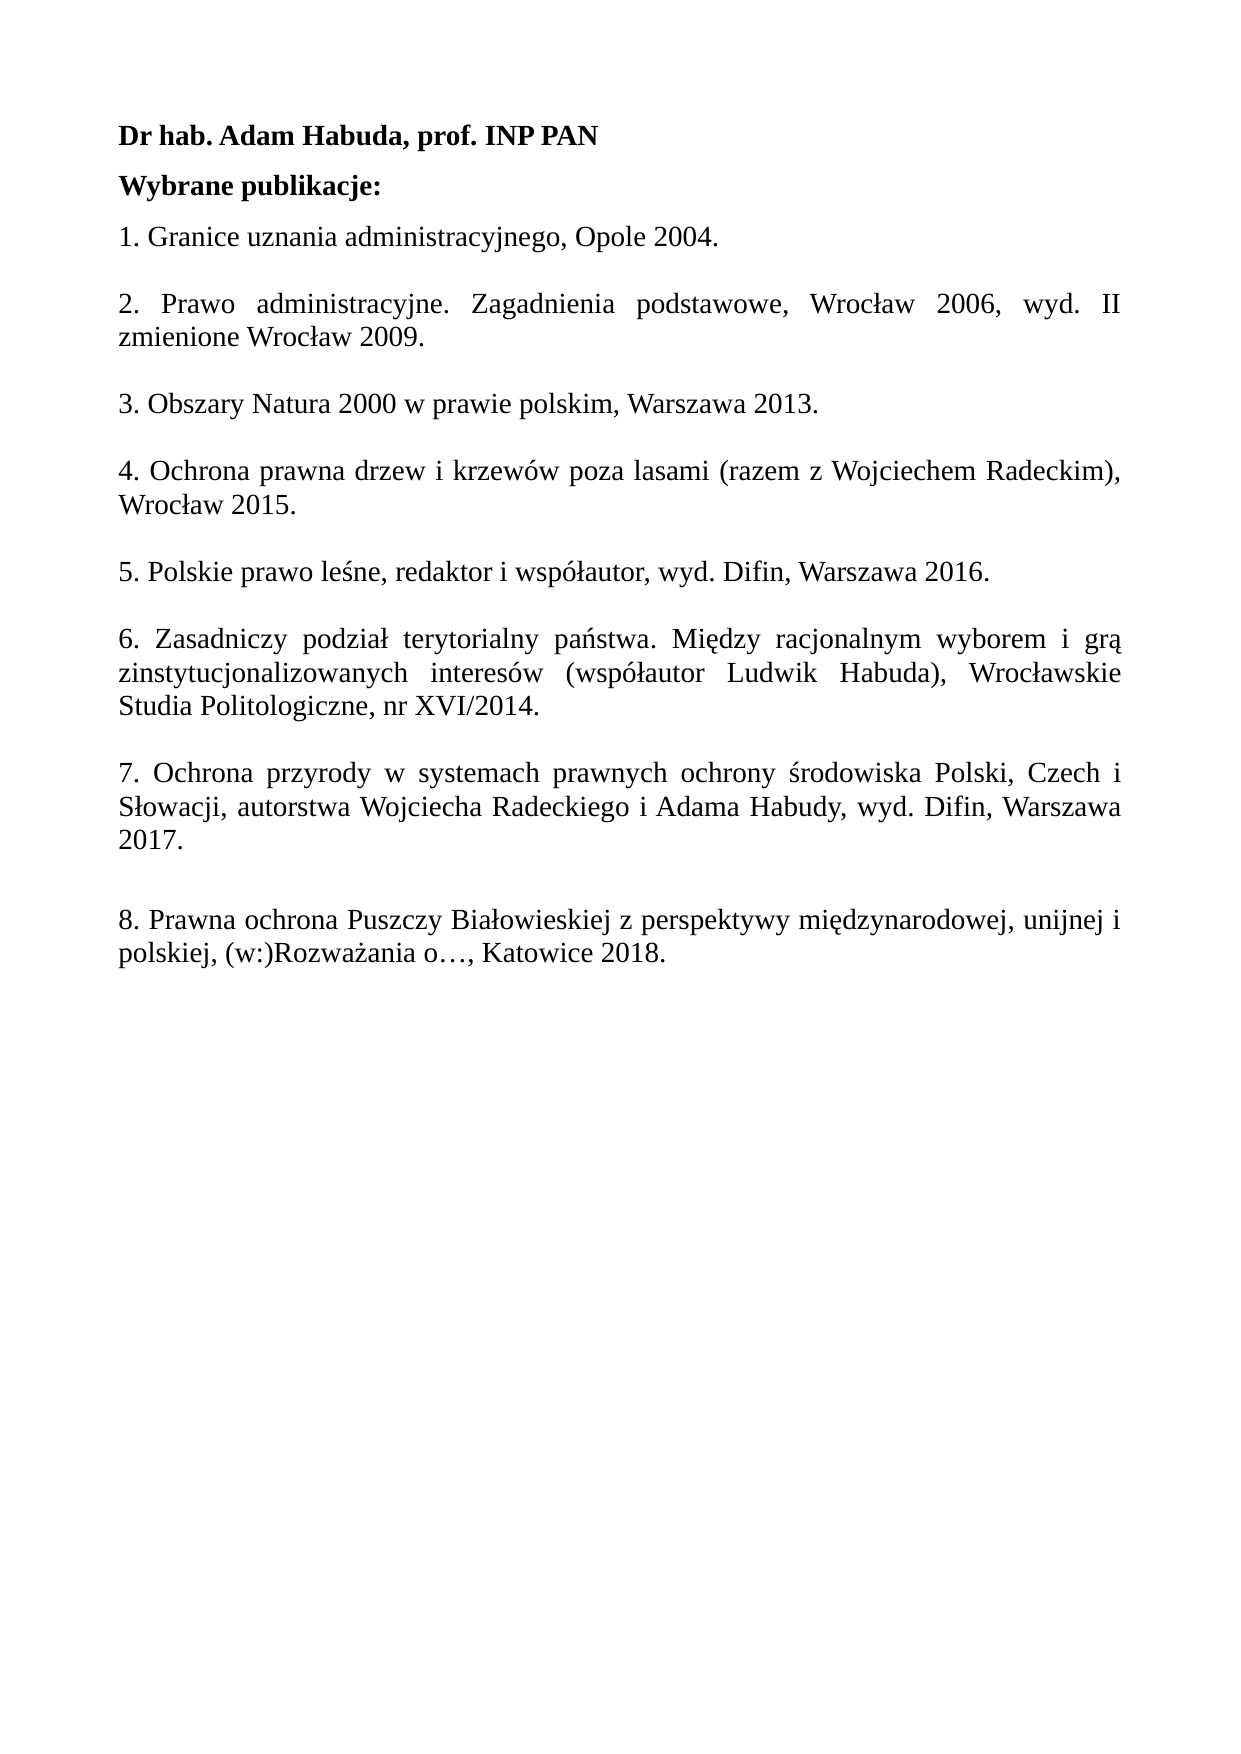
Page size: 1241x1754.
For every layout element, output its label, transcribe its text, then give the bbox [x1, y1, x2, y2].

text 5. Polskie prawo leśne, redaktor i współautor, wyd. Difin, Warszawa 2016. [118, 521, 1122, 588]
text Wybrane publikacje: [118, 168, 1122, 202]
text 8. Prawna ochrona Puszczy Białowieskiej z perspektywy międzynarodowej, unijnej i polskiej, (w:)Rozważania o…, Katowice 2018. [118, 868, 1122, 969]
text 4. Ochrona prawna drzew i krzewów poza lasami (razem z Wojciechem Radeckim), Wrocław 2015. [118, 420, 1122, 521]
text Dr hab. Adam Habuda, prof. INP PAN [118, 118, 1122, 152]
text 6. Zasadniczy podział terytorialny państwa. Między racjonalnym wyborem i grą zinstytucjonalizowanych interesów (współautor Ludwik Habuda), Wrocławskie Studia Politologiczne, nr XVI/2014. [118, 588, 1122, 722]
text 1. Granice uznania administracyjnego, Opole 2004. [118, 219, 1122, 252]
text 7. Ochrona przyrody w systemach prawnych ochrony środowiska Polski, Czech i Słowacji, autorstwa Wojciecha Radeckiego i Adama Habudy, wyd. Difin, Warszawa 2017. [118, 722, 1122, 856]
text 3. Obszary Natura 2000 w prawie polskim, Warszawa 2013. [118, 386, 1122, 420]
text 2. Prawo administracyjne. Zagadnienia podstawowe, Wrocław 2006, wyd. II zmienione Wrocław 2009. [118, 286, 1122, 353]
